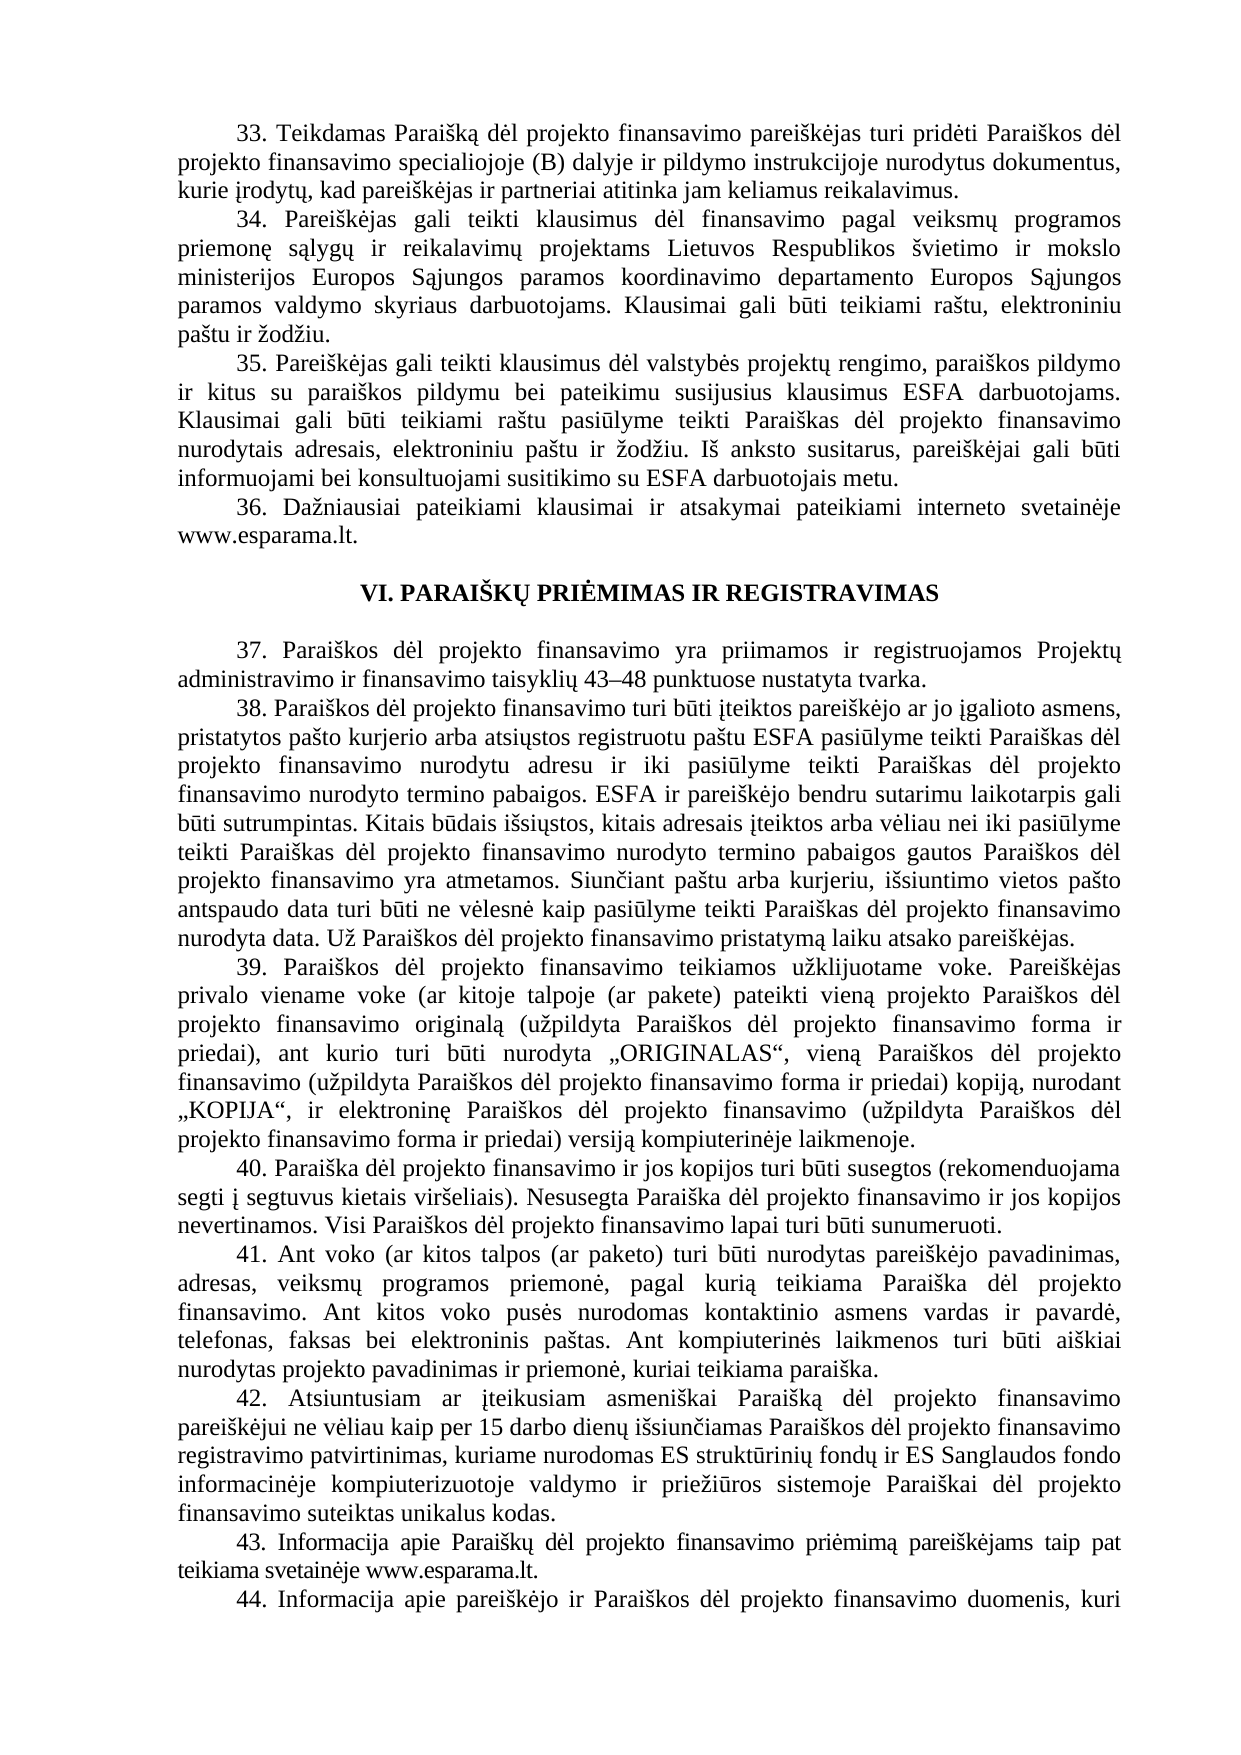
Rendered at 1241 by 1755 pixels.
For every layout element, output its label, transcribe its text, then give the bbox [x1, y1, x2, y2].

text 37. Paraiškos dėl projekto finansavimo yra priimamos ir registruojamos Projektų administravimo ir finansavimo taisyklių 43–48 punktuose nustatyta tvarka. [177, 636, 1122, 693]
text 41. Ant voko (ar kitos talpos (ar paketo) turi būti nurodytas pareiškėjo pavadinimas, adresas, veiksmų programos priemonė, pagal kurią teikiama Paraiška dėl projekto finansavimo. Ant kitos voko pusės nurodomas kontaktinio asmens vardas ir pavardė, telefonas, faksas bei elektroninis paštas. Ant kompiuterinės laikmenos turi būti aiškiai nurodytas projekto pavadinimas ir priemonė, kuriai teikiama paraiška. [177, 1239, 1122, 1383]
text 40. Paraiška dėl projekto finansavimo ir jos kopijos turi būti susegtos (rekomenduojama segti į segtuvus kietais viršeliais). Nesusegta Paraiška dėl projekto finansavimo ir jos kopijos nevertinamos. Visi Paraiškos dėl projekto finansavimo lapai turi būti sunumeruoti. [177, 1153, 1122, 1239]
text 34. Pareiškėjas gali teikti klausimus dėl finansavimo pagal veiksmų programos priemonę sąlygų ir reikalavimų projektams Lietuvos Respublikos švietimo ir mokslo ministerijos Europos Sąjungos paramos koordinavimo departamento Europos Sąjungos paramos valdymo skyriaus darbuotojams. Klausimai gali būti teikiami raštu, elektroniniu paštu ir žodžiu. [177, 204, 1122, 348]
text 33. Teikdamas Paraišką dėl projekto finansavimo pareiškėjas turi pridėti Paraiškos dėl projekto finansavimo specialiojoje (B) dalyje ir pildymo instrukcijoje nurodytus dokumentus, kurie įrodytų, kad pareiškėjas ir partneriai atitinka jam keliamus reikalavimus. [177, 118, 1122, 204]
text 43. Informacija apie Paraiškų dėl projekto finansavimo priėmimą pareiškėjams taip pat teikiama svetainėje www.esparama.lt. [177, 1527, 1122, 1584]
text 35. Pareiškėjas gali teikti klausimus dėl valstybės projektų rengimo, paraiškos pildymo ir kitus su paraiškos pildymu bei pateikimu susijusius klausimus ESFA darbuotojams. Klausimai gali būti teikiami raštu pasiūlyme teikti Paraiškas dėl projekto finansavimo nurodytais adresais, elektroniniu paštu ir žodžiu. Iš anksto susitarus, pareiškėjai gali būti informuojami bei konsultuojami susitikimo su ESFA darbuotojais metu. [177, 348, 1122, 492]
text 38. Paraiškos dėl projekto finansavimo turi būti įteiktos pareiškėjo ar jo įgalioto asmens, pristatytos pašto kurjerio arba atsiųstos registruotu paštu ESFA pasiūlyme teikti Paraiškas dėl projekto finansavimo nurodytu adresu ir iki pasiūlyme teikti Paraiškas dėl projekto finansavimo nurodyto termino pabaigos. ESFA ir pareiškėjo bendru sutarimu laikotarpis gali būti sutrumpintas. Kitais būdais išsiųstos, kitais adresais įteiktos arba vėliau nei iki pasiūlyme teikti Paraiškas dėl projekto finansavimo nurodyto termino pabaigos gautos Paraiškos dėl projekto finansavimo yra atmetamos. Siunčiant paštu arba kurjeriu, išsiuntimo vietos pašto antspaudo data turi būti ne vėlesnė kaip pasiūlyme teikti Paraiškas dėl projekto finansavimo nurodyta data. Už Paraiškos dėl projekto finansavimo pristatymą laiku atsako pareiškėjas. [177, 693, 1122, 952]
text 42. Atsiuntusiam ar įteikusiam asmeniškai Paraišką dėl projekto finansavimo pareiškėjui ne vėliau kaip per 15 darbo dienų išsiunčiamas Paraiškos dėl projekto finansavimo registravimo patvirtinimas, kuriame nurodomas ES struktūrinių fondų ir ES Sanglaudos fondo informacinėje kompiuterizuotoje valdymo ir priežiūros sistemoje Paraiškai dėl projekto finansavimo suteiktas unikalus kodas. [177, 1383, 1122, 1527]
text 44. Informacija apie pareiškėjo ir Paraiškos dėl projekto finansavimo duomenis, kuri [177, 1584, 1122, 1613]
text VI. PARAIŠKŲ PRIĖMIMAS IR REGISTRAVIMAS [177, 578, 1122, 607]
text 39. Paraiškos dėl projekto finansavimo teikiamos užklijuotame voke. Pareiškėjas privalo viename voke (ar kitoje talpoje (ar pakete) pateikti vieną projekto Paraiškos dėl projekto finansavimo originalą (užpildyta Paraiškos dėl projekto finansavimo forma ir priedai), ant kurio turi būti nurodyta „ORIGINALAS“, vieną Paraiškos dėl projekto finansavimo (užpildyta Paraiškos dėl projekto finansavimo forma ir priedai) kopiją, nurodant „KOPIJA“, ir elektroninę Paraiškos dėl projekto finansavimo (užpildyta Paraiškos dėl projekto finansavimo forma ir priedai) versiją kompiuterinėje laikmenoje. [177, 952, 1122, 1153]
text 36. Dažniausiai pateikiami klausimai ir atsakymai pateikiami interneto svetainėje www.esparama.lt. [177, 492, 1122, 549]
